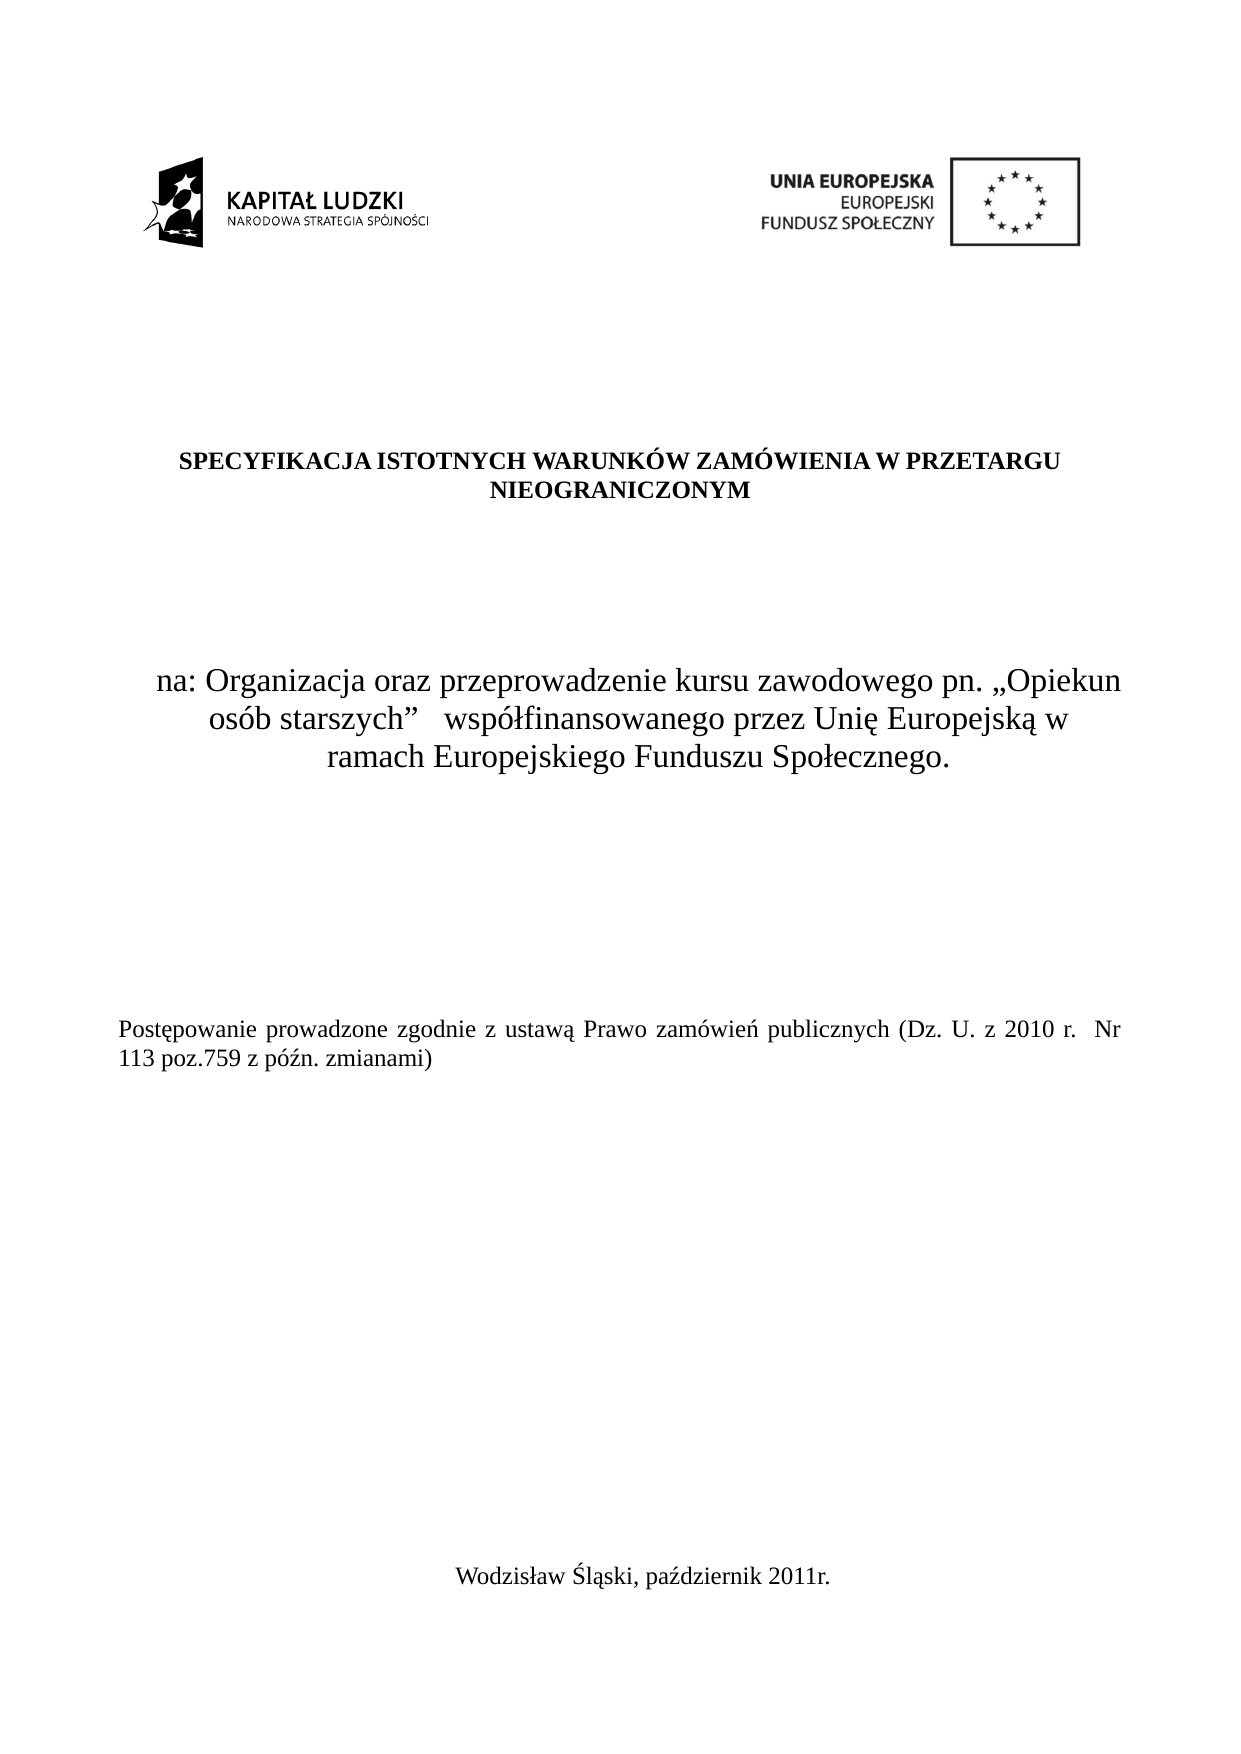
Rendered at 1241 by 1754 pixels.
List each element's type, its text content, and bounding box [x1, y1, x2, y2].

text Postępowanie prowadzone zgodnie z ustawą Prawo zamówień publicznych (Dz. U. z 2010 r. Nr 113 poz.759 z późn. zmianami) [118, 1014, 1122, 1072]
text Wodzisław Śląski, październik 2011r. [118, 1561, 1122, 1589]
text SPECYFIKACJA ISTOTNYCH WARUNKÓW ZAMÓWIENIA W PRZETARGU NIEOGRANICZONYM [118, 446, 1122, 504]
text na: Organizacja oraz przeprowadzenie kursu zawodowego pn. „Opiekun osób starszych” współfinansowanego przez Unię Europejską w ramach Europejskiego Funduszu Społecznego. [156, 660, 1122, 775]
picture [118, 118, 1122, 282]
